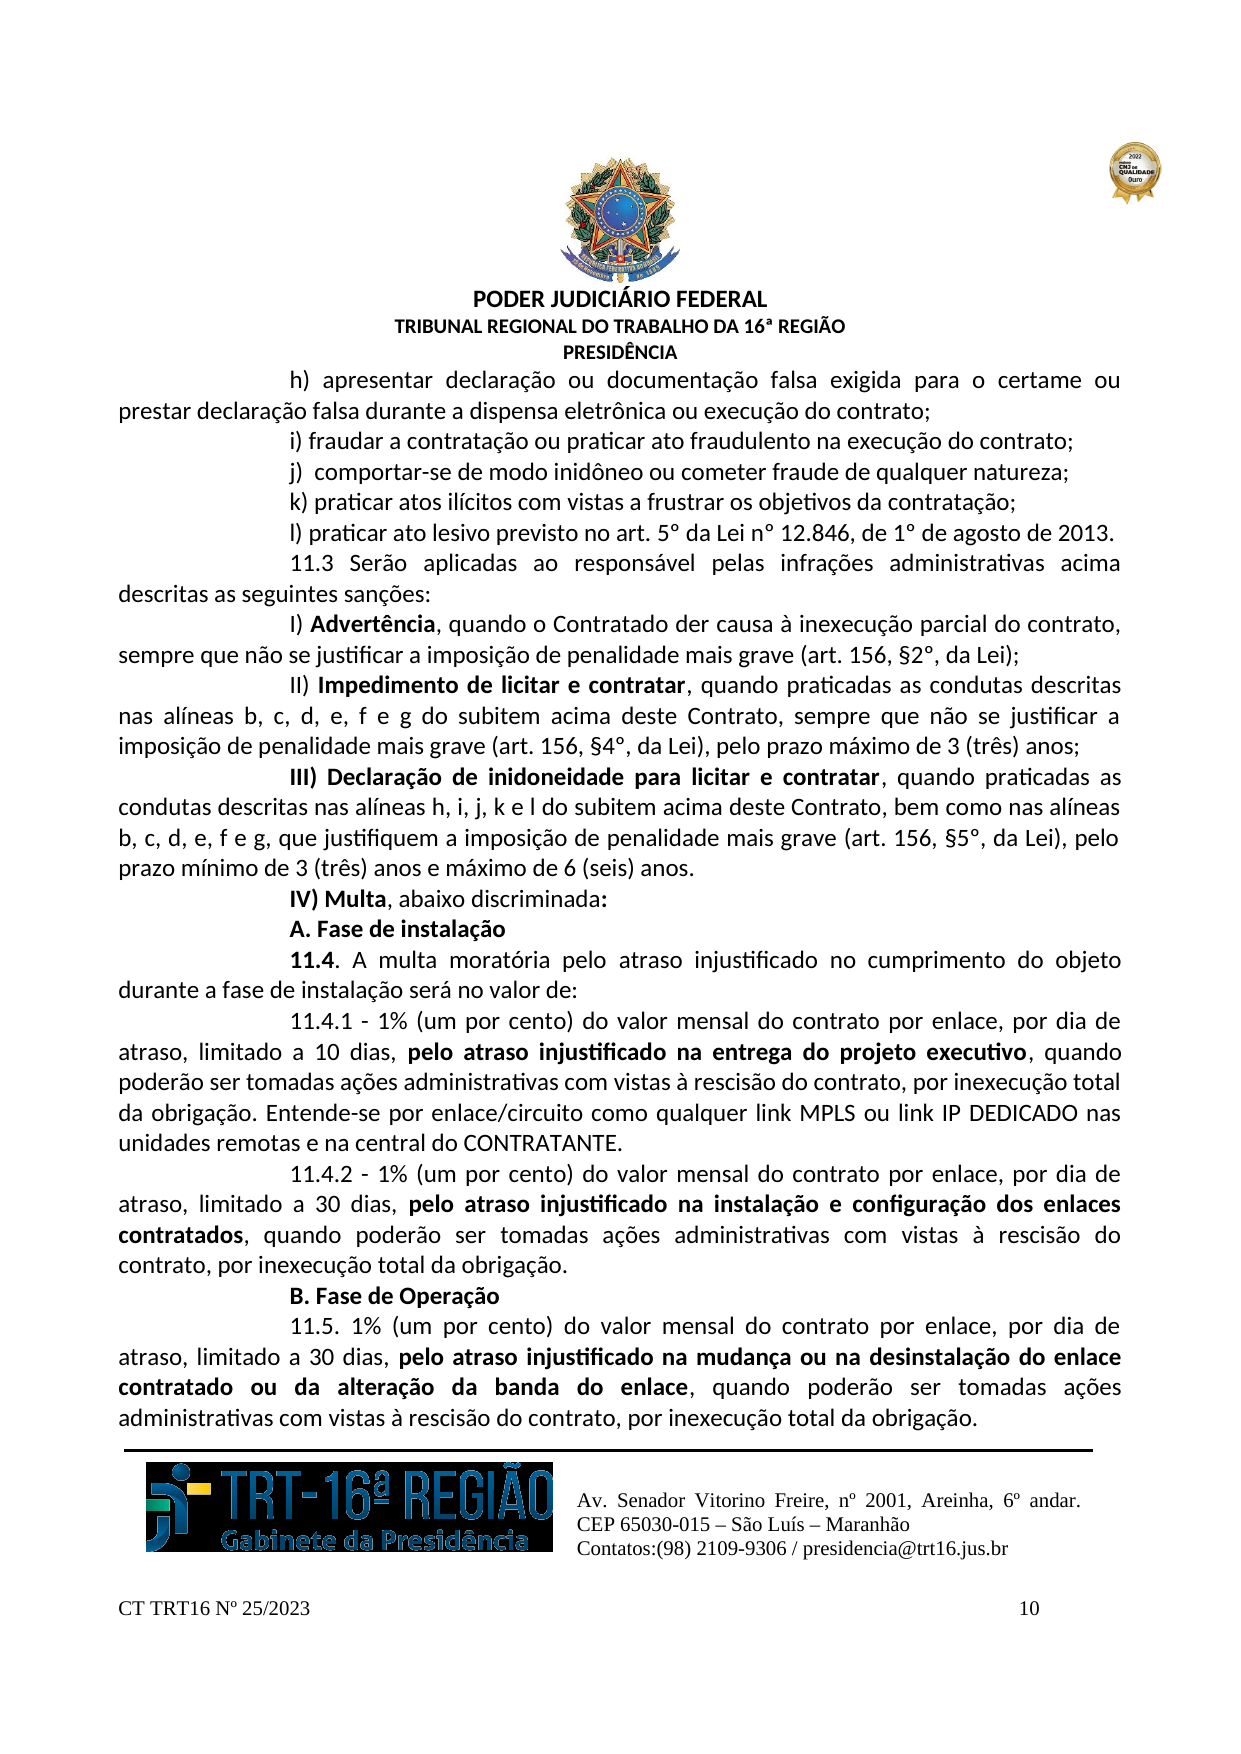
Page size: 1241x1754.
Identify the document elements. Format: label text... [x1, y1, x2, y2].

text 11.5. 1% (um por cento) do valor mensal do contrato por enlace, por dia de atraso, limitado a 30 dias, pelo atraso injustificado na mudança ou na desinstalação do enlace contratado ou da alteração da banda do enlace, quando poderão ser tomadas ações administrativas com vistas à rescisão do contrato, por inexecução total da obrigação. [118, 1310, 1122, 1432]
text I) Advertência, quando o Contratado der causa à inexecução parcial do contrato, sempre que não se justificar a imposição de penalidade mais grave (art. 156, §2º, da Lei); [118, 608, 1122, 669]
text 11.4. A multa moratória pelo atraso injustificado no cumprimento do objeto durante a fase de instalação será no valor de: [118, 944, 1122, 1005]
text IV) Multa, abaixo discriminada: [118, 883, 1122, 914]
text 11.4.2 - 1% (um por cento) do valor mensal do contrato por enlace, por dia de atraso, limitado a 30 dias, pelo atraso injustificado na instalação e configuração dos enlaces contratados, quando poderão ser tomadas ações administrativas com vistas à rescisão do contrato, por inexecução total da obrigação. [118, 1158, 1122, 1280]
text III) Declaração de inidoneidade para licitar e contratar, quando praticadas as condutas descritas nas alíneas h, i, j, k e l do subitem acima deste Contrato, bem como nas alíneas b, c, d, e, f e g, que justifiquem a imposição de penalidade mais grave (art. 156, §5º, da Lei), pelo prazo mínimo de 3 (três) anos e máximo de 6 (seis) anos. [118, 761, 1122, 883]
text 11.4.1 - 1% (um por cento) do valor mensal do contrato por enlace, por dia de atraso, limitado a 10 dias, pelo atraso injustificado na entrega do projeto executivo, quando poderão ser tomadas ações administrativas com vistas à rescisão do contrato, por inexecução total da obrigação. Entende-se por enlace/circuito como qualquer link MPLS ou link IP DEDICADO nas unidades remotas e na central do CONTRATANTE. [118, 1005, 1122, 1158]
text A. Fase de instalação [118, 914, 1122, 944]
picture [1094, 130, 1172, 212]
text k) praticar atos ilícitos com vistas a frustrar os objetivos da contratação; [118, 486, 1122, 517]
text 11.3 Serão aplicadas ao responsável pelas infrações administrativas acima descritas as seguintes sanções: [118, 547, 1122, 608]
text j) comportar-se de modo inidôneo ou cometer fraude de qualquer natureza; [118, 456, 1122, 486]
text h) apresentar declaração ou documentação falsa exigida para o certame ou prestar declaração falsa durante a dispensa eletrônica ou execução do contrato; [118, 364, 1122, 425]
text l) praticar ato lesivo previsto no art. 5º da Lei nº 12.846, de 1º de agosto de 2013. [118, 517, 1122, 547]
picture [560, 157, 680, 283]
text B. Fase de Operação [118, 1280, 1122, 1310]
text i) fraudar a contratação ou praticar ato fraudulento na execução do contrato; [118, 425, 1122, 456]
text II) Impedimento de licitar e contratar, quando praticadas as condutas descritas nas alíneas b, c, d, e, f e g do subitem acima deste Contrato, sempre que não se justificar a imposição de penalidade mais grave (art. 156, §4º, da Lei), pelo prazo máximo de 3 (três) anos; [118, 669, 1122, 761]
